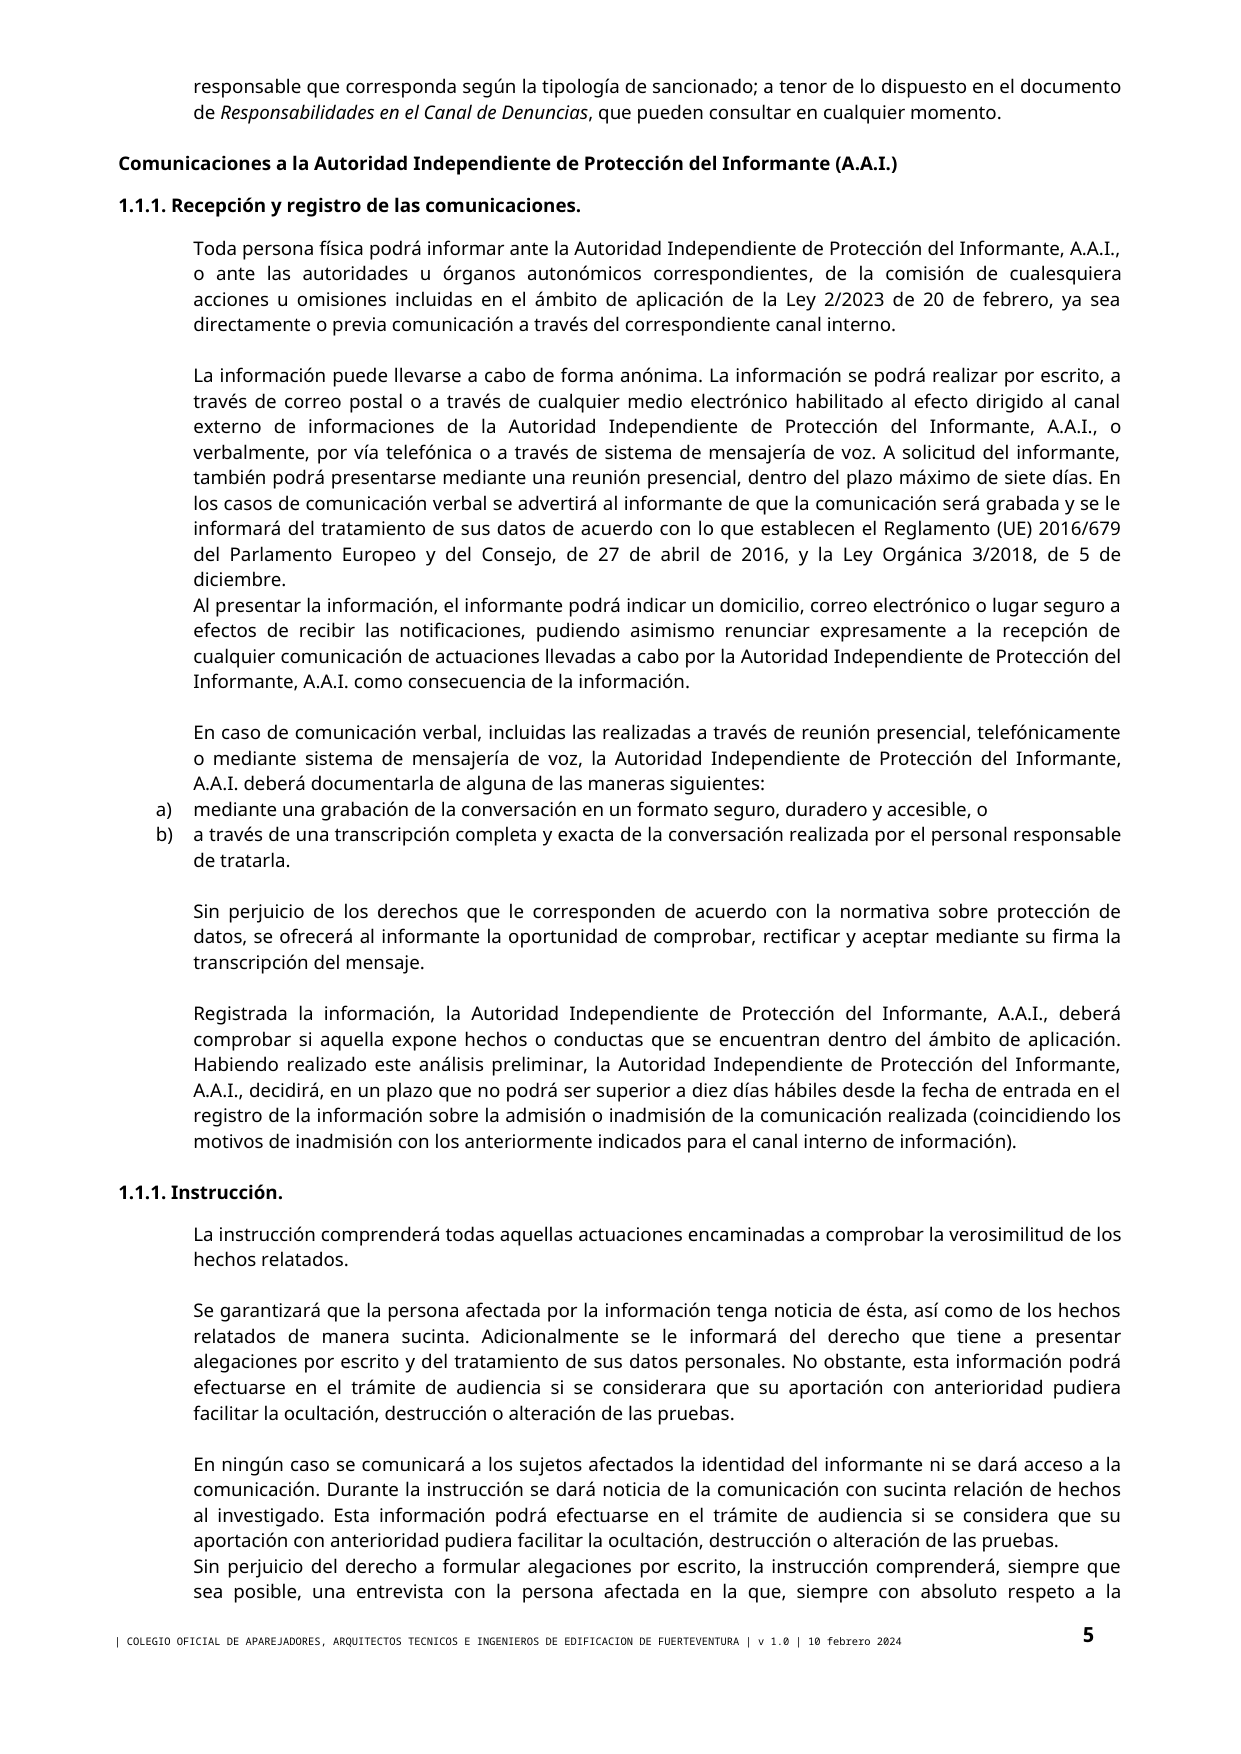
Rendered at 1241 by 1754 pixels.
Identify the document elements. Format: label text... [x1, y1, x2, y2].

text Sin perjuicio de los derechos que le corresponden de acuerdo con la normativa sobre protección de datos, se ofrecerá al informante la oportunidad de comprobar, rectificar y aceptar mediante su firma la transcripción del mensaje. [193, 898, 1122, 975]
text responsable que corresponda según la tipología de sancionado; a tenor de lo dispuesto en el documento de Responsabilidades en el Canal de Denuncias, que pueden consultar en cualquier momento. [193, 74, 1122, 125]
text Toda persona física podrá informar ante la Autoridad Independiente de Protección del Informante, A.A.I., o ante las autoridades u órganos autonómicos correspondientes, de la comisión de cualesquiera acciones u omisiones incluidas en el ámbito de aplicación de la Ley 2/2023 de 20 de febrero, ya sea directamente o previa comunicación a través del correspondiente canal interno. [193, 235, 1122, 337]
text Sin perjuicio del derecho a formular alegaciones por escrito, la instrucción comprenderá, siempre que sea posible, una entrevista con la persona afectada en la que, siempre con absoluto respeto a la [193, 1553, 1122, 1604]
text En ningún caso se comunicará a los sujetos afectados la identidad del informante ni se dará acceso a la comunicación. Durante la instrucción se dará noticia de la comunicación con sucinta relación de hechos al investigado. Esta información podrá efectuarse en el trámite de audiencia si se considera que su aportación con anterioridad pudiera facilitar la ocultación, destrucción o alteración de las pruebas. [193, 1451, 1122, 1553]
list a través de una transcripción completa y exacta de la conversación realizada por el personal responsable de tratarla. [156, 822, 1122, 873]
subtitle Comunicaciones a la Autoridad Independiente de Protección del Informante (A.A.I.) [118, 150, 1122, 176]
list Instrucción. [118, 1179, 1122, 1204]
text Se garantizará que la persona afectada por la información tenga noticia de ésta, así como de los hechos relatados de manera sucinta. Adicionalmente se le informará del derecho que tiene a presentar alegaciones por escrito y del tratamiento de sus datos personales. No obstante, esta información podrá efectuarse en el trámite de audiencia si se considerara que su aportación con anterioridad pudiera facilitar la ocultación, destrucción o alteración de las pruebas. [193, 1298, 1122, 1425]
list mediante una grabación de la conversación en un formato seguro, duradero y accesible, o [156, 796, 1122, 822]
text Al presentar la información, el informante podrá indicar un domicilio, correo electrónico o lugar seguro a efectos de recibir las notificaciones, pudiendo asimismo renunciar expresamente a la recepción de cualquier comunicación de actuaciones llevadas a cabo por la Autoridad Independiente de Protección del Informante, A.A.I. como consecuencia de la información. [193, 592, 1122, 694]
text La instrucción comprenderá todas aquellas actuaciones encaminadas a comprobar la verosimilitud de los hechos relatados. [193, 1221, 1122, 1272]
list Recepción y registro de las comunicaciones. [118, 193, 1122, 218]
text La información puede llevarse a cabo de forma anónima. La información se podrá realizar por escrito, a través de correo postal o a través de cualquier medio electrónico habilitado al efecto dirigido al canal externo de informaciones de la Autoridad Independiente de Protección del Informante, A.A.I., o verbalmente, por vía telefónica o a través de sistema de mensajería de voz. A solicitud del informante, también podrá presentarse mediante una reunión presencial, dentro del plazo máximo de siete días. En los casos de comunicación verbal se advertirá al informante de que la comunicación será grabada y se le informará del tratamiento de sus datos de acuerdo con lo que establecen el Reglamento (UE) 2016/679 del Parlamento Europeo y del Consejo, de 27 de abril de 2016, y la Ley Orgánica 3/2018, de 5 de diciembre. [193, 362, 1122, 592]
text En caso de comunicación verbal, incluidas las realizadas a través de reunión presencial, telefónicamente o mediante sistema de mensajería de voz, la Autoridad Independiente de Protección del Informante, A.A.I. deberá documentarla de alguna de las maneras siguientes: [193, 720, 1122, 796]
text Registrada la información, la Autoridad Independiente de Protección del Informante, A.A.I., deberá comprobar si aquella expone hechos o conductas que se encuentran dentro del ámbito de aplicación. Habiendo realizado este análisis preliminar, la Autoridad Independiente de Protección del Informante, A.A.I., decidirá, en un plazo que no podrá ser superior a diez días hábiles desde la fecha de entrada en el registro de la información sobre la admisión o inadmisión de la comunicación realizada (coincidiendo los motivos de inadmisión con los anteriormente indicados para el canal interno de información). [193, 1000, 1122, 1153]
